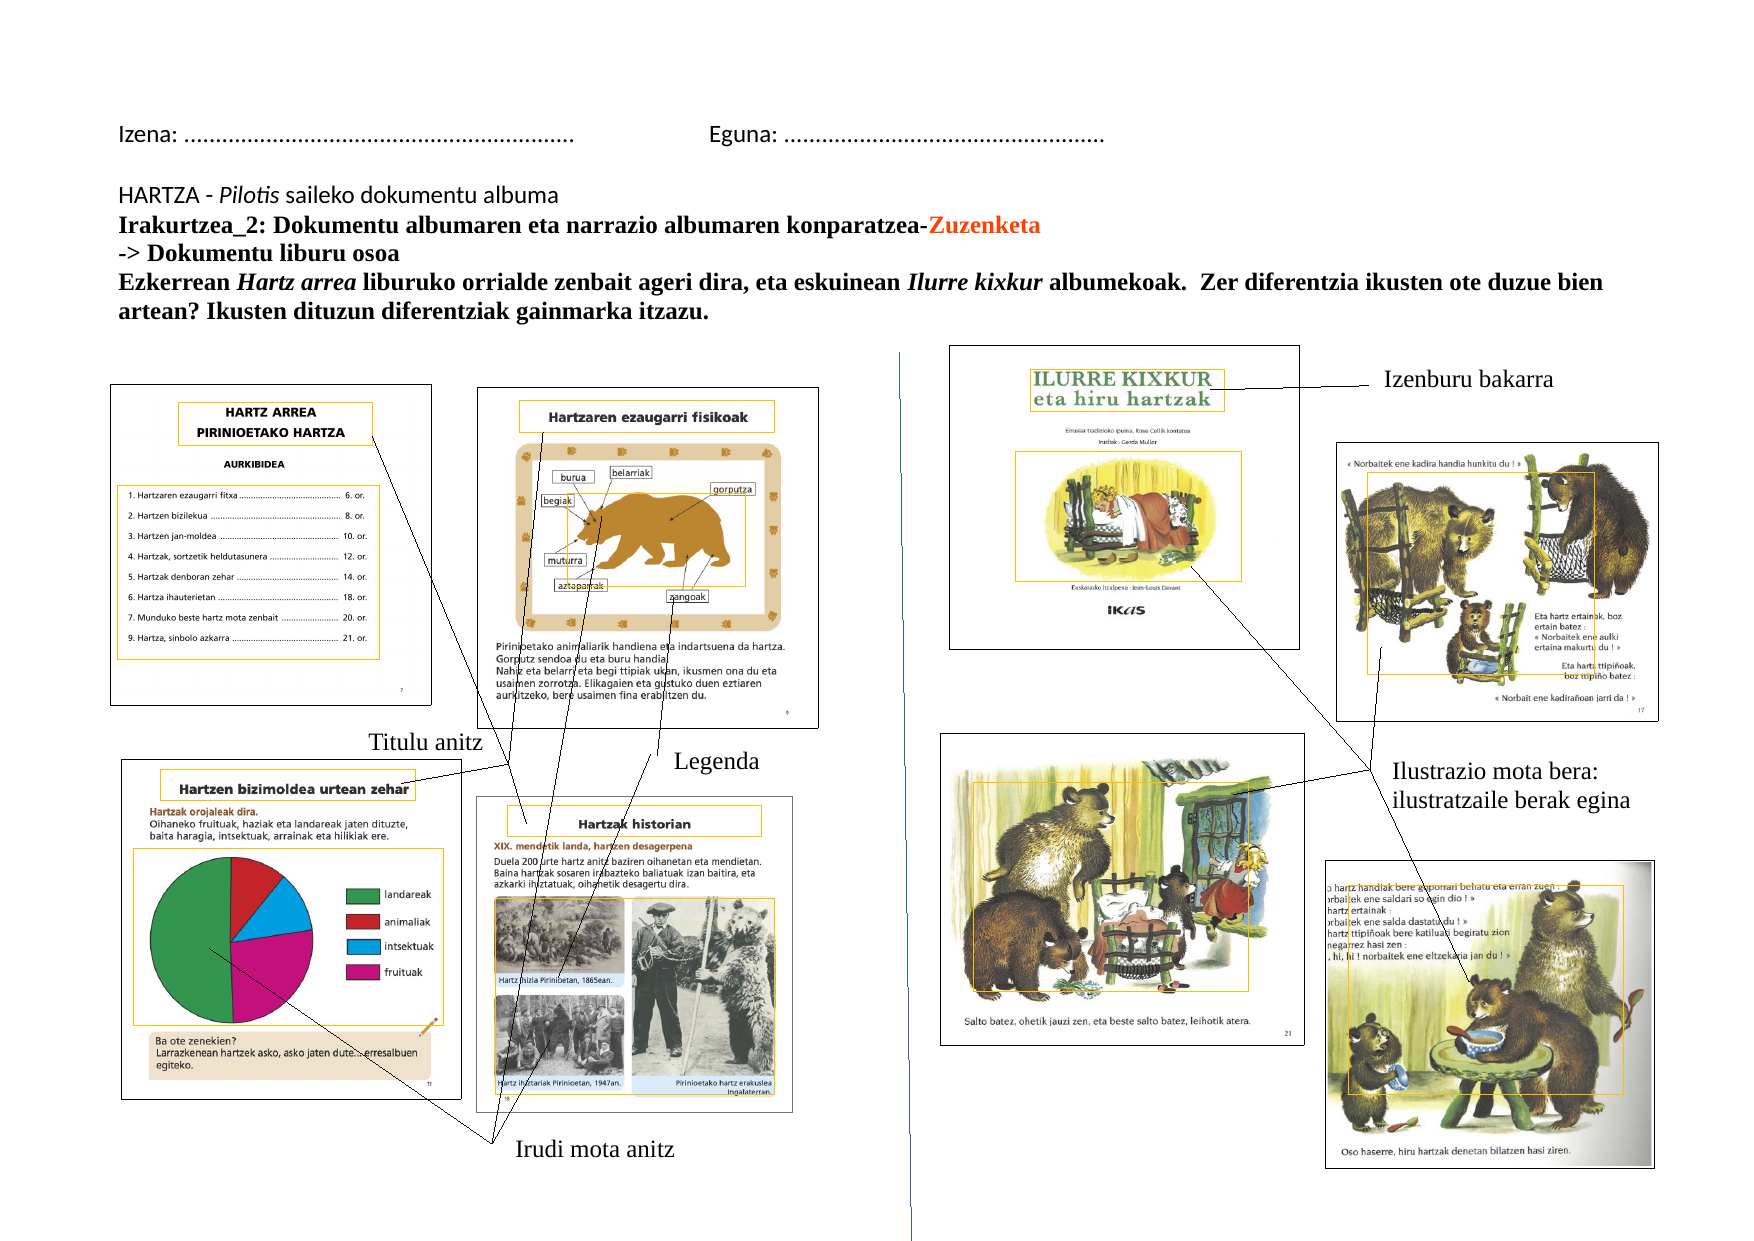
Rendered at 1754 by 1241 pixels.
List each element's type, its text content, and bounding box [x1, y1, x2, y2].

text [950, 346, 1299, 649]
text [1337, 443, 1658, 721]
text [122, 760, 461, 1099]
text Irakurtzea_2: Dokumentu albumaren eta narrazio albumaren konparatzea-Zuzenketa [118, 210, 1636, 238]
picture [124, 761, 459, 1096]
text HARTZA - Pilotis saileko dokumentu albuma [118, 179, 1636, 210]
text Ezkerrean Hartz arrea liburuko orrialde zenbait ageri dira, eta eskuinean Ilurre kixkur albumekoak. Zer diferentzia ikusten ote duzue bien artean? Ikusten dituzun diferentziak gainmarka itzazu. [118, 267, 1636, 325]
picture [1327, 862, 1652, 1166]
picture [113, 386, 429, 702]
text [111, 385, 431, 705]
picture [479, 799, 790, 1110]
picture [951, 347, 1297, 646]
picture [943, 736, 1302, 1042]
text Izena: .............................................................. Eguna: ................................................... [118, 118, 1636, 149]
text [478, 388, 818, 728]
picture [1338, 445, 1655, 719]
picture [480, 389, 816, 725]
text -> Dokumentu liburu osoa [118, 238, 1636, 267]
text [941, 734, 1304, 1045]
